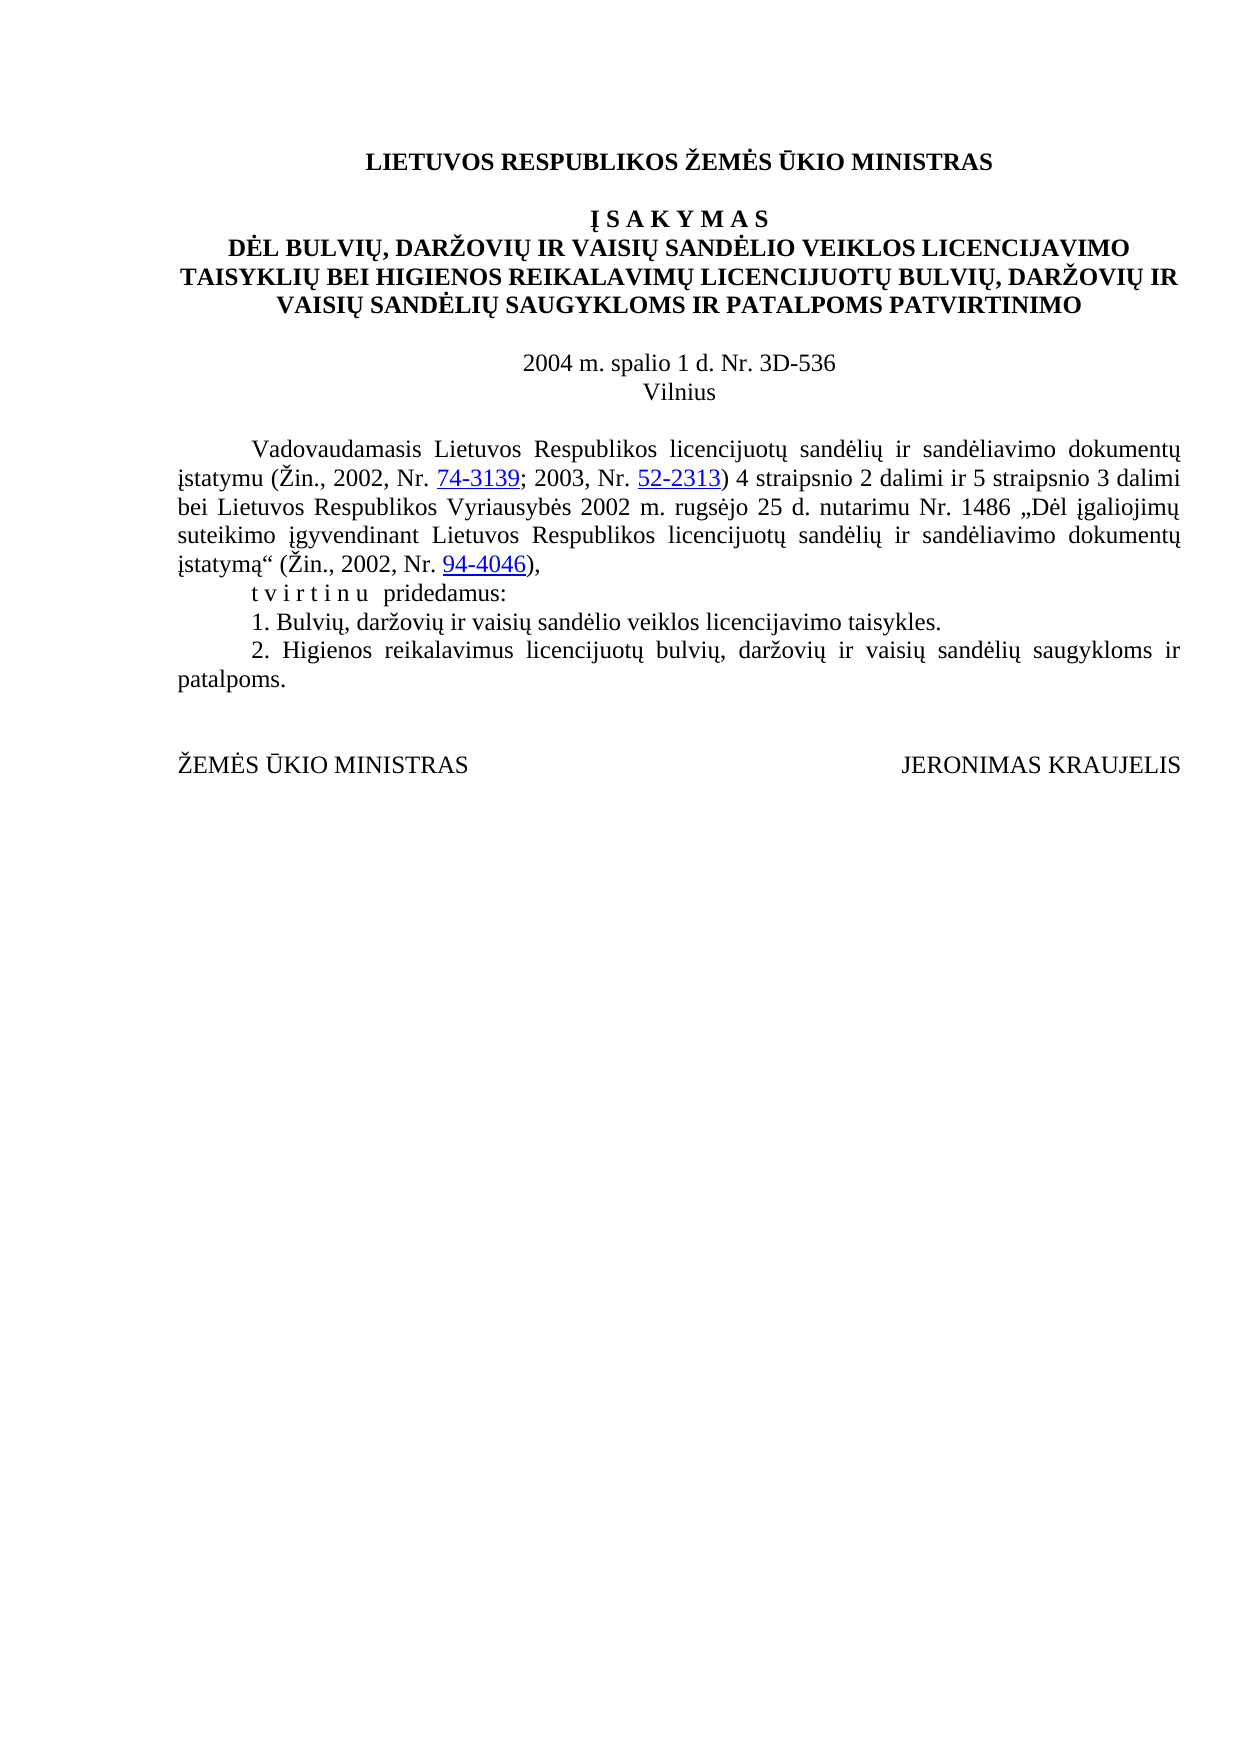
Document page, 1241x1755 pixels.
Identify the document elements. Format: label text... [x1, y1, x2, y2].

text LIETUVOS RESPUBLIKOS ŽEMĖS ŪKIO MINISTRAS [177, 147, 1181, 176]
text Žemės ūkio Ministras Jeronimas Kraujelis [177, 751, 1181, 779]
text tvirtinu pridedamus: [177, 578, 1181, 607]
text 2. Higienos reikalavimus licencijuotų bulvių, daržovių ir vaisių sandėlių saugykloms ir patalpoms. [177, 636, 1181, 693]
text 2004 m. spalio 1 d. Nr. 3D-536 [177, 348, 1181, 377]
text DĖL BULVIŲ, DARŽOVIŲ IR VAISIŲ SANDĖLIO VEIKLOS LICENCIJAVIMO TAISYKLIŲ BEI HIGIENOS REIKALAVIMŲ LICENCIJUOTŲ BULVIŲ, DARŽOVIŲ IR VAISIŲ SANDĖLIŲ SAUGYKLOMS IR PATALPOMS PATVIRTINIMO [177, 233, 1181, 319]
text Į S A K Y M A S [177, 204, 1181, 233]
text Vilnius [177, 377, 1181, 406]
text 1. Bulvių, daržovių ir vaisių sandėlio veiklos licencijavimo taisykles. [177, 607, 1181, 636]
text Vadovaudamasis Lietuvos Respublikos licencijuotų sandėlių ir sandėliavimo dokumentų įstatymu (Žin., 2002, Nr. 74-3139; 2003, Nr. 52-2313) 4 straipsnio 2 dalimi ir 5 straipsnio 3 dalimi bei Lietuvos Respublikos Vyriausybės 2002 m. rugsėjo 25 d. nutarimu Nr. 1486 „Dėl įgaliojimų suteikimo įgyvendinant Lietuvos Respublikos licencijuotų sandėlių ir sandėliavimo dokumentų įstatymą“ (Žin., 2002, Nr. 94-4046), [177, 434, 1181, 578]
